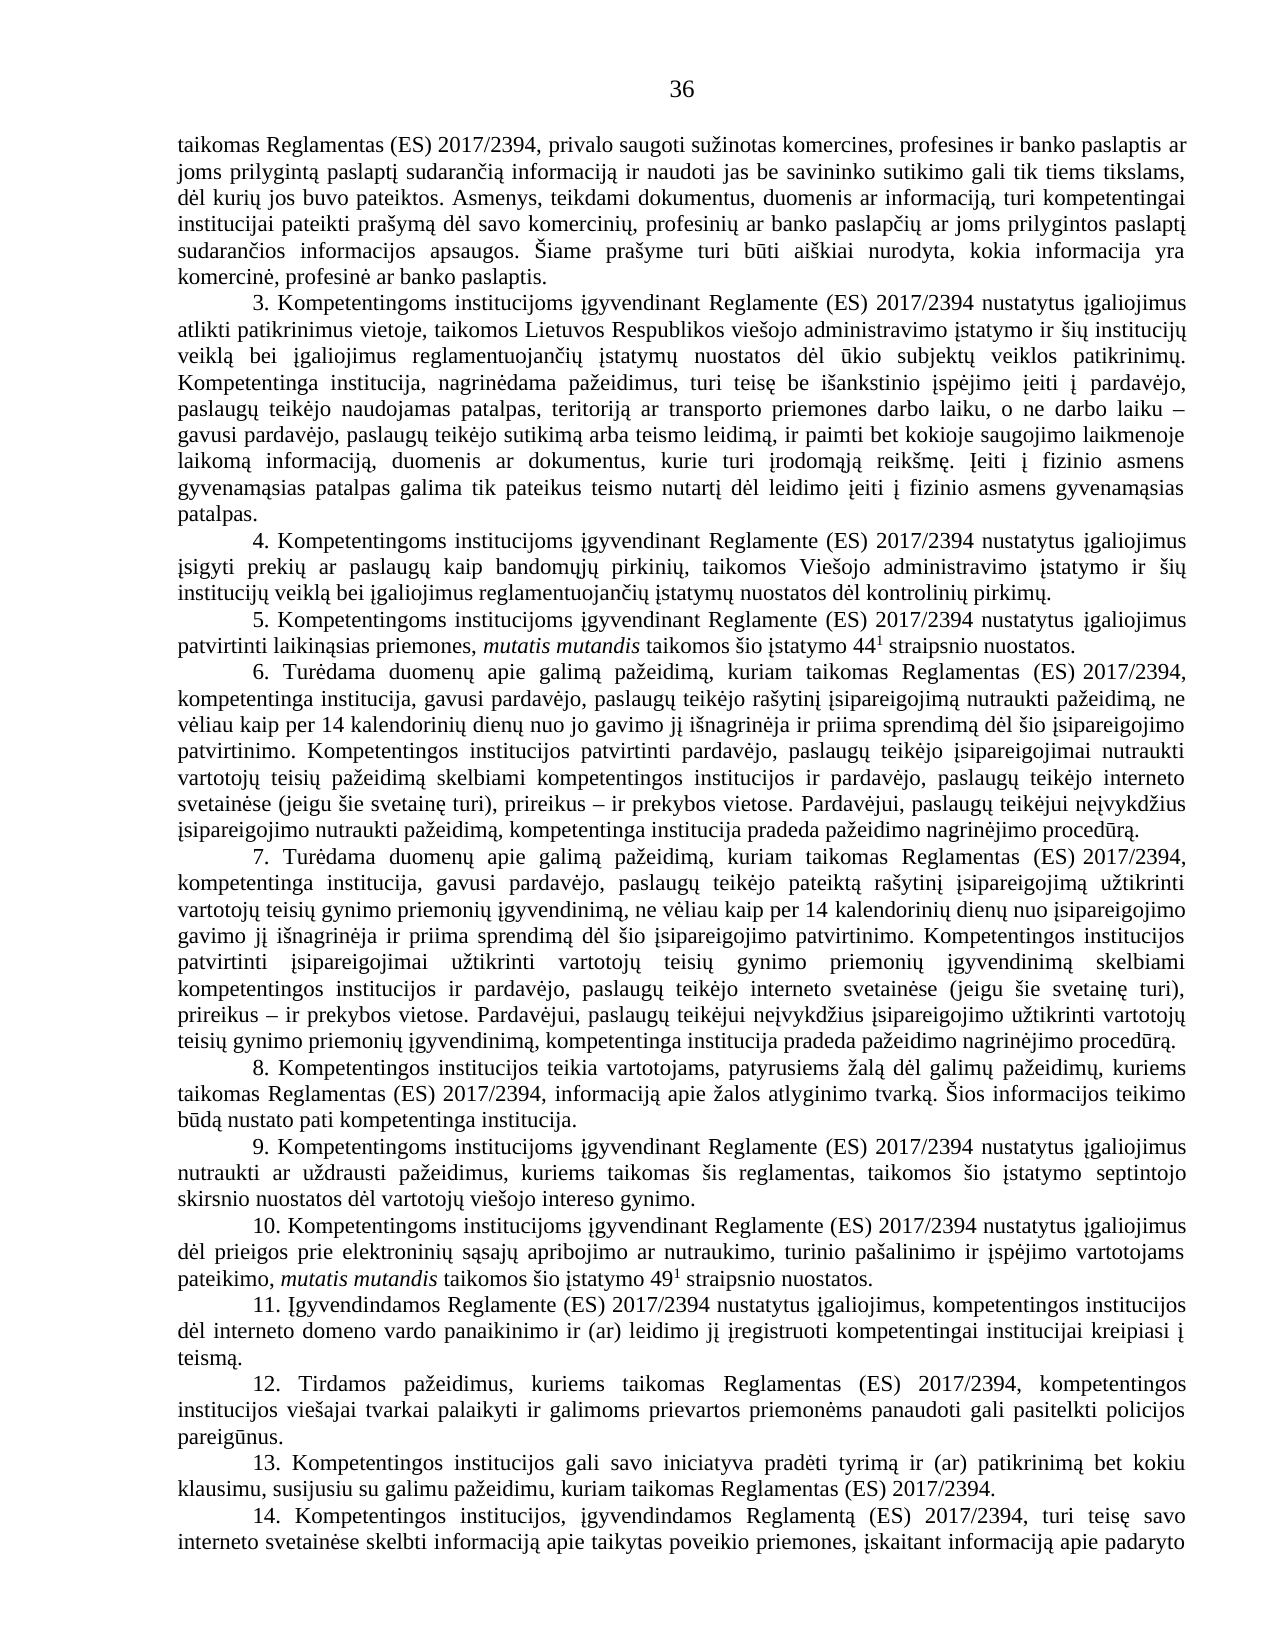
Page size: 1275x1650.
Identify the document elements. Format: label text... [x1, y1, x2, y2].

text 7. Turėdama duomenų apie galimą pažeidimą, kuriam taikomas Reglamentas (ES) 2017/2394, kompetentinga institucija, gavusi pardavėjo, paslaugų teikėjo pateiktą rašytinį įsipareigojimą užtikrinti vartotojų teisių gynimo priemonių įgyvendinimą, ne vėliau kaip per 14 kalendorinių dienų nuo įsipareigojimo gavimo jį išnagrinėja ir priima sprendimą dėl šio įsipareigojimo patvirtinimo. Kompetentingos institucijos patvirtinti įsipareigojimai užtikrinti vartotojų teisių gynimo priemonių įgyvendinimą skelbiami kompetentingos institucijos ir pardavėjo, paslaugų teikėjo interneto svetainėse (jeigu šie svetainę turi), prireikus – ir prekybos vietose. Pardavėjui, paslaugų teikėjui neįvykdžius įsipareigojimo užtikrinti vartotojų teisių gynimo priemonių įgyvendinimą, kompetentinga institucija pradeda pažeidimo nagrinėjimo procedūrą. [177, 843, 1186, 1054]
text 14. Kompetentingos institucijos, įgyvendindamos Reglamentą (ES) 2017/2394, turi teisę savo interneto svetainėse skelbti informaciją apie taikytas poveikio priemones, įskaitant informaciją apie padaryto [177, 1502, 1186, 1554]
text 9. Kompetentingoms institucijoms įgyvendinant Reglamente (ES) 2017/2394 nustatytus įgaliojimus nutraukti ar uždrausti pažeidimus, kuriems taikomas šis reglamentas, taikomos šio įstatymo septintojo skirsnio nuostatos dėl vartotojų viešojo intereso gynimo. [177, 1133, 1186, 1212]
text 5. Kompetentingoms institucijoms įgyvendinant Reglamente (ES) 2017/2394 nustatytus įgaliojimus patvirtinti laikinąsias priemones, mutatis mutandis taikomos šio įstatymo 441 straipsnio nuostatos. [177, 606, 1186, 658]
text 13. Kompetentingos institucijos gali savo iniciatyva pradėti tyrimą ir (ar) patikrinimą bet kokiu klausimu, susijusiu su galimu pažeidimu, kuriam taikomas Reglamentas (ES) 2017/2394. [177, 1449, 1186, 1502]
text taikomas Reglamentas (ES) 2017/2394, privalo saugoti sužinotas komercines, profesines ir banko paslaptis ar joms prilygintą paslaptį sudarančią informaciją ir naudoti jas be savininko sutikimo gali tik tiems tikslams, dėl kurių jos buvo pateiktos. Asmenys, teikdami dokumentus, duomenis ar informaciją, turi kompetentingai institucijai pateikti prašymą dėl savo komercinių, profesinių ar banko paslapčių ar joms prilygintos paslaptį sudarančios informacijos apsaugos. Šiame prašyme turi būti aiškiai nurodyta, kokia informacija yra komercinė, profesinė ar banko paslaptis. [177, 131, 1186, 289]
text 4. Kompetentingoms institucijoms įgyvendinant Reglamente (ES) 2017/2394 nustatytus įgaliojimus įsigyti prekių ar paslaugų kaip bandomųjų pirkinių, taikomos Viešojo administravimo įstatymo ir šių institucijų veiklą bei įgaliojimus reglamentuojančių įstatymų nuostatos dėl kontrolinių pirkimų. [177, 527, 1186, 606]
text 8. Kompetentingos institucijos teikia vartotojams, patyrusiems žalą dėl galimų pažeidimų, kuriems taikomas Reglamentas (ES) 2017/2394, informaciją apie žalos atlyginimo tvarką. Šios informacijos teikimo būdą nustato pati kompetentinga institucija. [177, 1054, 1186, 1133]
text 3. Kompetentingoms institucijoms įgyvendinant Reglamente (ES) 2017/2394 nustatytus įgaliojimus atlikti patikrinimus vietoje, taikomos Lietuvos Respublikos viešojo administravimo įstatymo ir šių institucijų veiklą bei įgaliojimus reglamentuojančių įstatymų nuostatos dėl ūkio subjektų veiklos patikrinimų. Kompetentinga institucija, nagrinėdama pažeidimus, turi teisę be išankstinio įspėjimo įeiti į pardavėjo, paslaugų teikėjo naudojamas patalpas, teritoriją ar transporto priemones darbo laiku, o ne darbo laiku – gavusi pardavėjo, paslaugų teikėjo sutikimą arba teismo leidimą, ir paimti bet kokioje saugojimo laikmenoje laikomą informaciją, duomenis ar dokumentus, kurie turi įrodomąją reikšmę. Įeiti į fizinio asmens gyvenamąsias patalpas galima tik pateikus teismo nutartį dėl leidimo įeiti į fizinio asmens gyvenamąsias patalpas. [177, 289, 1186, 527]
text 11. Įgyvendindamos Reglamente (ES) 2017/2394 nustatytus įgaliojimus, kompetentingos institucijos dėl interneto domeno vardo panaikinimo ir (ar) leidimo jį įregistruoti kompetentingai institucijai kreipiasi į teismą. [177, 1291, 1186, 1370]
text 12. Tirdamos pažeidimus, kuriems taikomas Reglamentas (ES) 2017/2394, kompetentingos institucijos viešajai tvarkai palaikyti ir galimoms prievartos priemonėms panaudoti gali pasitelkti policijos pareigūnus. [177, 1370, 1186, 1449]
text 10. Kompetentingoms institucijoms įgyvendinant Reglamente (ES) 2017/2394 nustatytus įgaliojimus dėl prieigos prie elektroninių sąsajų apribojimo ar nutraukimo, turinio pašalinimo ir įspėjimo vartotojams pateikimo, mutatis mutandis taikomos šio įstatymo 491 straipsnio nuostatos. [177, 1212, 1186, 1291]
text 6. Turėdama duomenų apie galimą pažeidimą, kuriam taikomas Reglamentas (ES) 2017/2394, kompetentinga institucija, gavusi pardavėjo, paslaugų teikėjo rašytinį įsipareigojimą nutraukti pažeidimą, ne vėliau kaip per 14 kalendorinių dienų nuo jo gavimo jį išnagrinėja ir priima sprendimą dėl šio įsipareigojimo patvirtinimo. Kompetentingos institucijos patvirtinti pardavėjo, paslaugų teikėjo įsipareigojimai nutraukti vartotojų teisių pažeidimą skelbiami kompetentingos institucijos ir pardavėjo, paslaugų teikėjo interneto svetainėse (jeigu šie svetainę turi), prireikus – ir prekybos vietose. Pardavėjui, paslaugų teikėjui neįvykdžius įsipareigojimo nutraukti pažeidimą, kompetentinga institucija pradeda pažeidimo nagrinėjimo procedūrą. [177, 658, 1186, 843]
